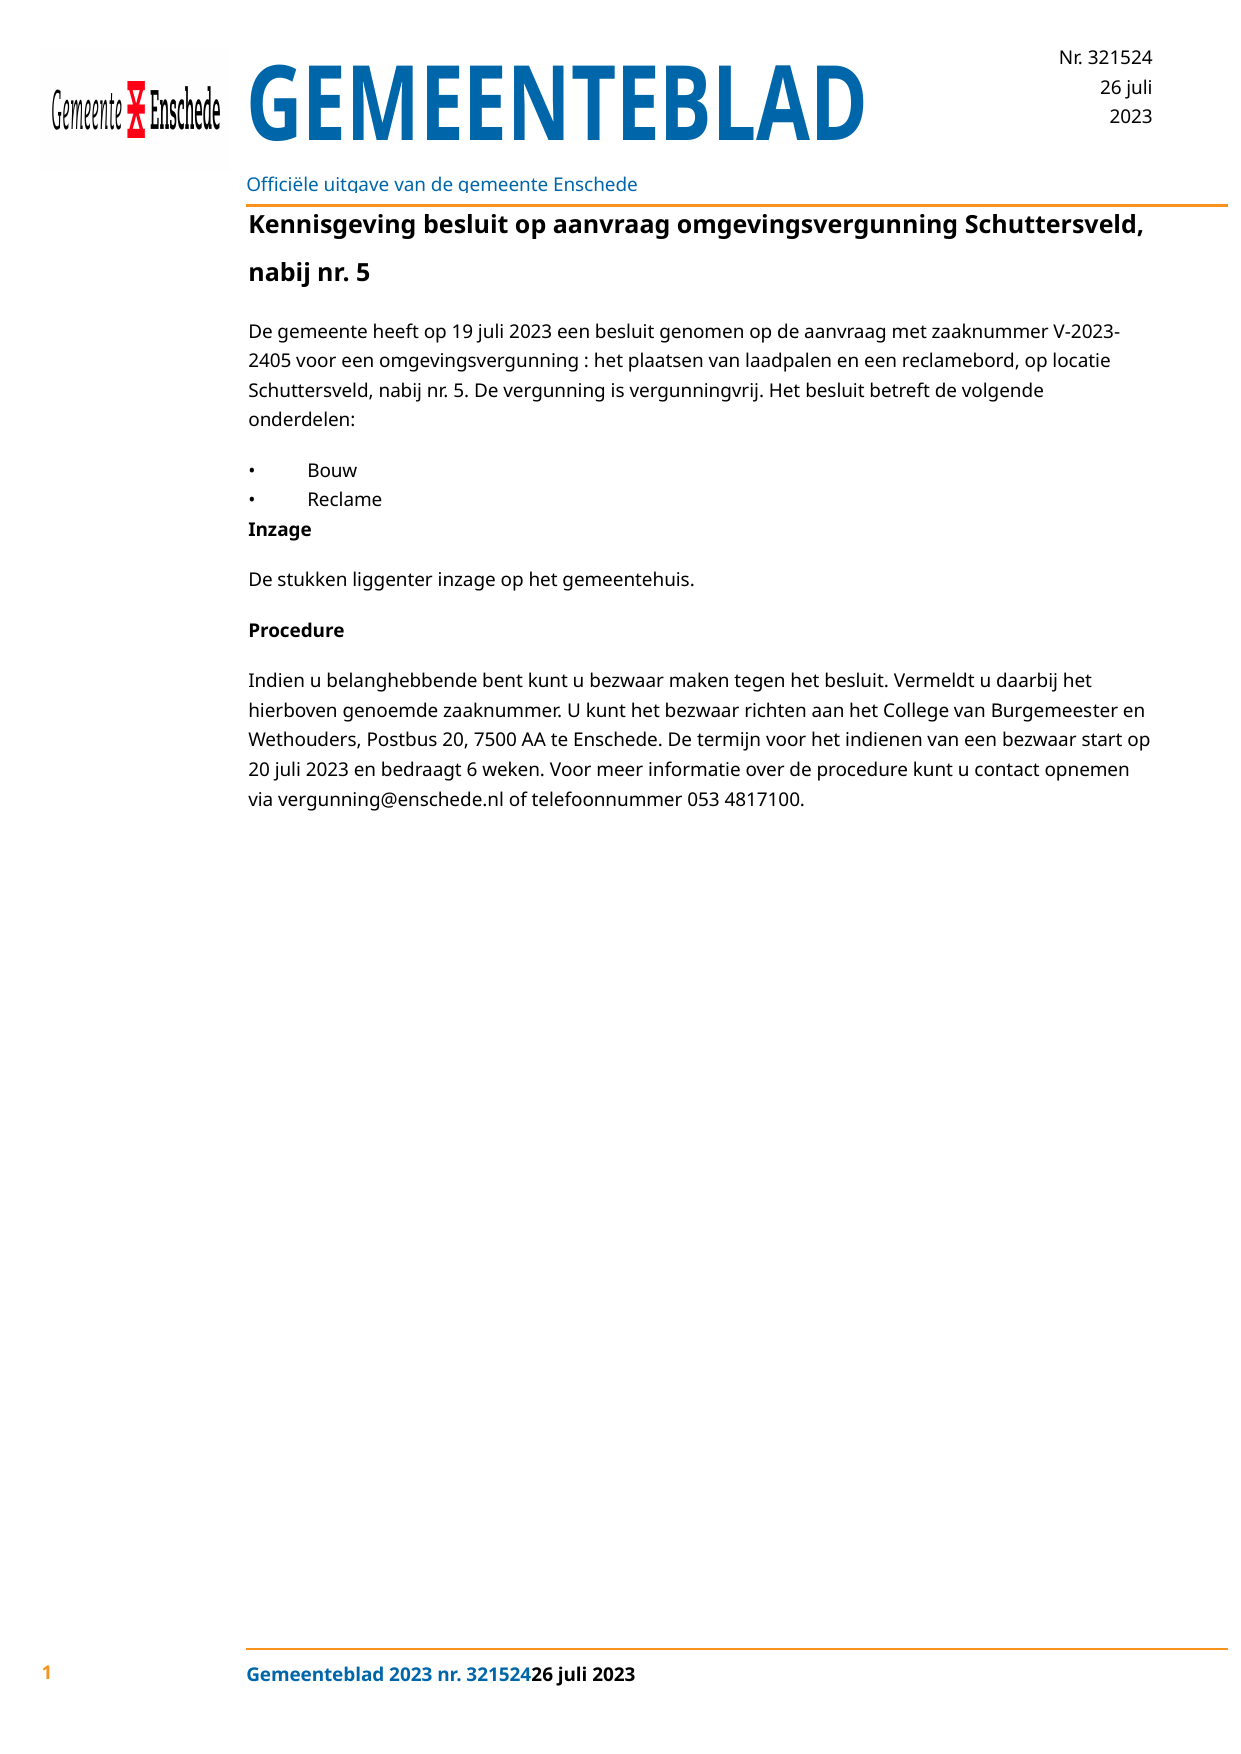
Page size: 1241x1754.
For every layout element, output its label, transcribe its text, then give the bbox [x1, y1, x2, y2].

text Inzage [248, 516, 1152, 542]
text Procedure [248, 617, 1152, 643]
list Reclame [248, 487, 1152, 512]
list Bouw [248, 457, 1152, 483]
text De gemeente heeft op 19 juli 2023 een besluit genomen op de aanvraag met zaaknummer V-2023-2405 voor een omgevingsvergunning : het plaatsen van laadpalen en een reclamebord, op locatie Schuttersveld, nabij nr. 5. De vergunning is vergunningvrij. Het besluit betreft de volgende onderdelen: [248, 318, 1152, 432]
text Kennisgeving besluit op aanvraag omgevingsvergunning Schuttersveld, nabij nr. 5 [248, 207, 1152, 288]
text De stukken liggenter inzage op het gemeentehuis. [248, 567, 1152, 592]
text Indien u belanghebbende bent kunt u bezwaar maken tegen het besluit. Vermeldt u daarbij het hierboven genoemde zaaknummer. U kunt het bezwaar richten aan het College van Burgemees­ter en Wethouders, Postbus 20, 7500 AA te Enschede. De termijn voor het indienen van een bezwaar start op 20 juli 2023 en bedraagt 6 weken. Voor meer informatie over de procedure kunt u contact opnemen via vergunning@enschede.nl of telefoonnummer 053 4817100. [248, 667, 1152, 812]
picture [41, 47, 231, 172]
